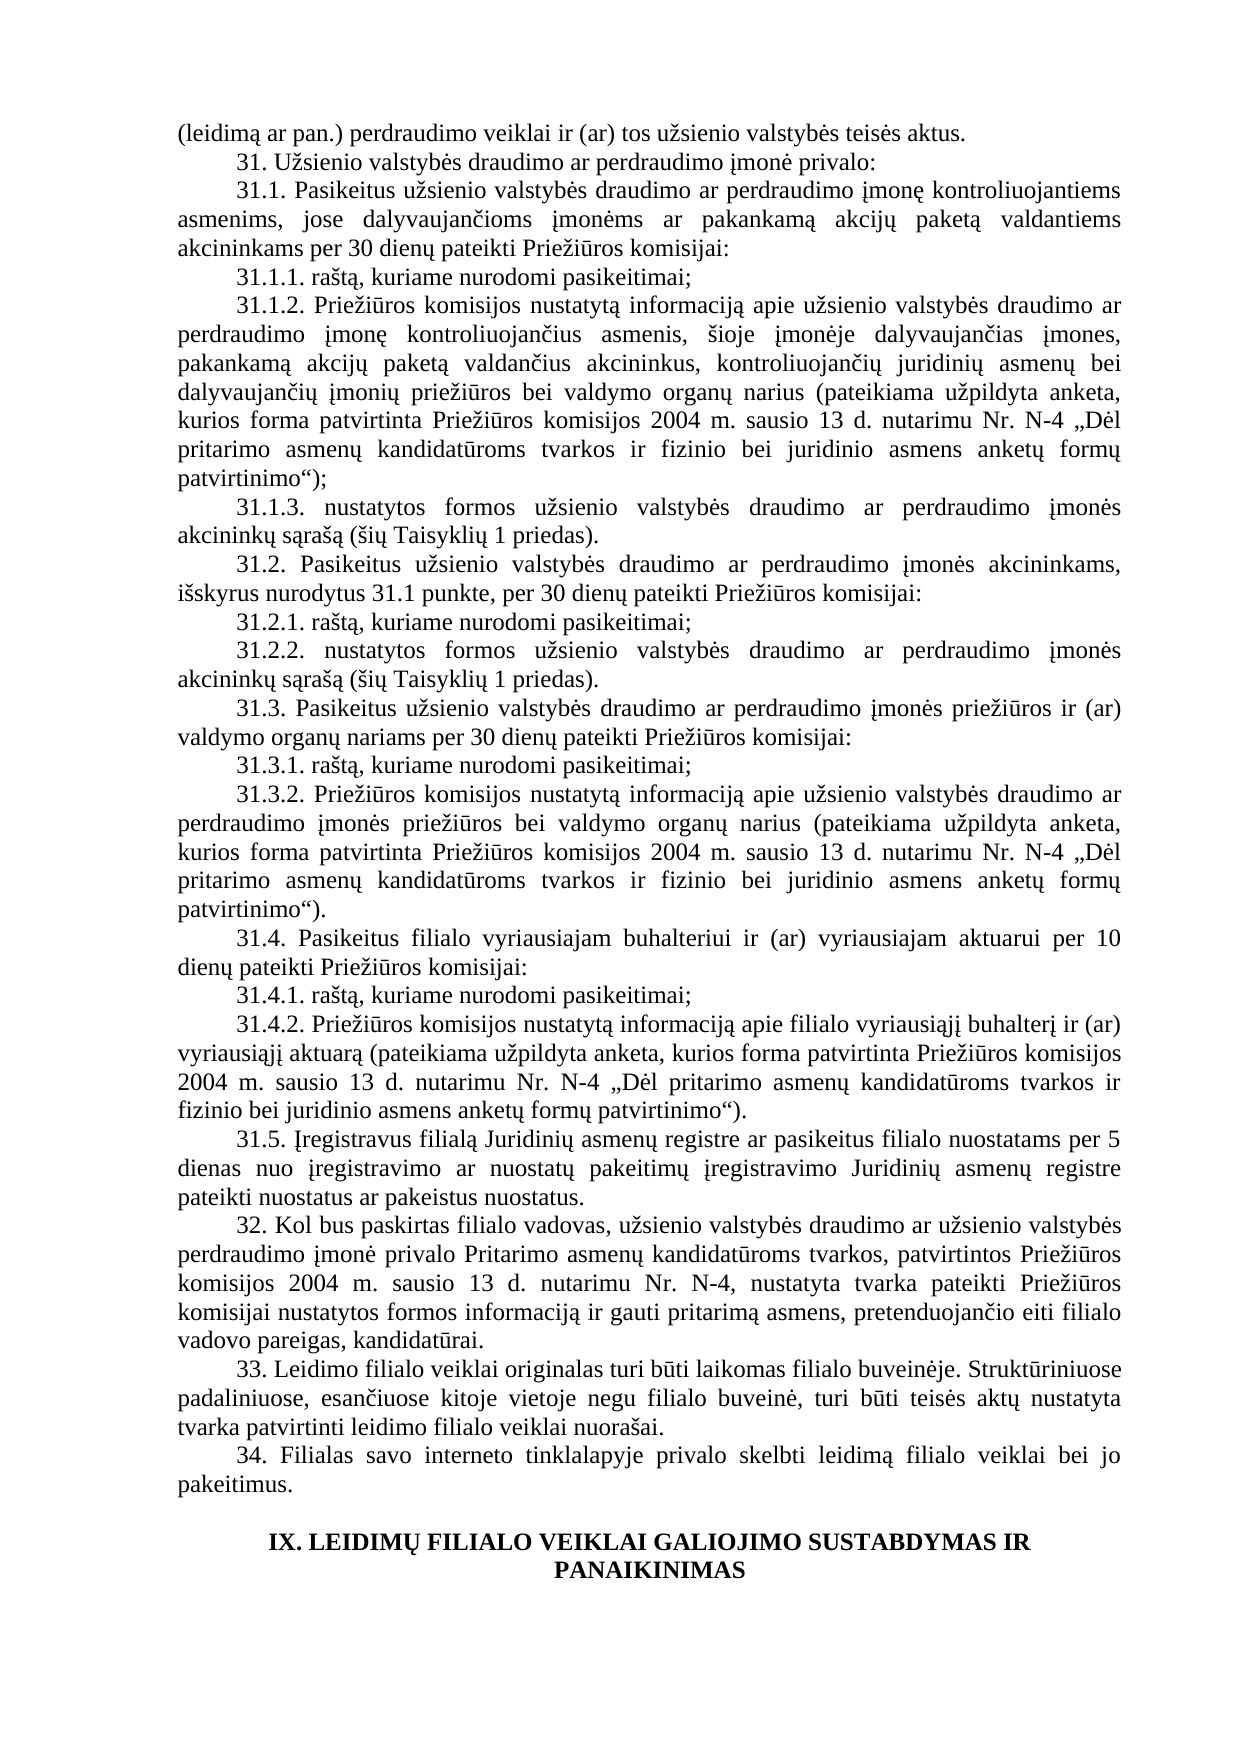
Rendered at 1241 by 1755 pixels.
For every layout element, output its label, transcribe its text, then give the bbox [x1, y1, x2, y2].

text 31. Užsienio valstybės draudimo ar perdraudimo įmonė privalo: [177, 147, 1122, 176]
text 31.3. Pasikeitus užsienio valstybės draudimo ar perdraudimo įmonės priežiūros ir (ar) valdymo organų nariams per 30 dienų pateikti Priežiūros komisijai: [177, 693, 1122, 751]
text (leidimą ar pan.) perdraudimo veiklai ir (ar) tos užsienio valstybės teisės aktus. [177, 118, 1122, 147]
text 32. Kol bus paskirtas filialo vadovas, užsienio valstybės draudimo ar užsienio valstybės perdraudimo įmonė privalo Pritarimo asmenų kandidatūroms tvarkos, patvirtintos Priežiūros komisijos 2004 m. sausio 13 d. nutarimu Nr. N-4, nustatyta tvarka pateikti Priežiūros komisijai nustatytos formos informaciją ir gauti pritarimą asmens, pretenduojančio eiti filialo vadovo pareigas, kandidatūrai. [177, 1211, 1122, 1354]
text 31.3.2. Priežiūros komisijos nustatytą informaciją apie užsienio valstybės draudimo ar perdraudimo įmonės priežiūros bei valdymo organų narius (pateikiama užpildyta anketa, kurios forma patvirtinta Priežiūros komisijos 2004 m. sausio 13 d. nutarimu Nr. N-4 „Dėl pritarimo asmenų kandidatūroms tvarkos ir fizinio bei juridinio asmens anketų formų patvirtinimo“). [177, 779, 1122, 923]
text 31.4. Pasikeitus filialo vyriausiajam buhalteriui ir (ar) vyriausiajam aktuarui per 10 dienų pateikti Priežiūros komisijai: [177, 923, 1122, 981]
text 31.1. Pasikeitus užsienio valstybės draudimo ar perdraudimo įmonę kontroliuojantiems asmenims, jose dalyvaujančioms įmonėms ar pakankamą akcijų paketą valdantiems akcininkams per 30 dienų pateikti Priežiūros komisijai: [177, 176, 1122, 262]
text 33. Leidimo filialo veiklai originalas turi būti laikomas filialo buveinėje. Struktūriniuose padaliniuose, esančiuose kitoje vietoje negu filialo buveinė, turi būti teisės aktų nustatyta tvarka patvirtinti leidimo filialo veiklai nuorašai. [177, 1354, 1122, 1441]
text 31.5. Įregistravus filialą Juridinių asmenų registre ar pasikeitus filialo nuostatams per 5 dienas nuo įregistravimo ar nuostatų pakeitimų įregistravimo Juridinių asmenų registre pateikti nuostatus ar pakeistus nuostatus. [177, 1124, 1122, 1211]
text 31.4.2. Priežiūros komisijos nustatytą informaciją apie filialo vyriausiąjį buhalterį ir (ar) vyriausiąjį aktuarą (pateikiama užpildyta anketa, kurios forma patvirtinta Priežiūros komisijos 2004 m. sausio 13 d. nutarimu Nr. N-4 „Dėl pritarimo asmenų kandidatūroms tvarkos ir fizinio bei juridinio asmens anketų formų patvirtinimo“). [177, 1009, 1122, 1124]
text 34. Filialas savo interneto tinklalapyje privalo skelbti leidimą filialo veiklai bei jo pakeitimus. [177, 1441, 1122, 1498]
text IX. LEIDIMŲ FILIALO VEIKLAI GALIOJIMO SUSTABDYMAS IR PANAIKINIMAS [177, 1527, 1122, 1584]
text 31.1.1. raštą, kuriame nurodomi pasikeitimai; [177, 262, 1122, 291]
text 31.2. Pasikeitus užsienio valstybės draudimo ar perdraudimo įmonės akcininkams, išskyrus nurodytus 31.1 punkte, per 30 dienų pateikti Priežiūros komisijai: [177, 549, 1122, 607]
text 31.3.1. raštą, kuriame nurodomi pasikeitimai; [177, 751, 1122, 779]
text 31.2.2. nustatytos formos užsienio valstybės draudimo ar perdraudimo įmonės akcininkų sąrašą (šių Taisyklių 1 priedas). [177, 636, 1122, 693]
text 31.4.1. raštą, kuriame nurodomi pasikeitimai; [177, 981, 1122, 1009]
text 31.1.2. Priežiūros komisijos nustatytą informaciją apie užsienio valstybės draudimo ar perdraudimo įmonę kontroliuojančius asmenis, šioje įmonėje dalyvaujančias įmones, pakankamą akcijų paketą valdančius akcininkus, kontroliuojančių juridinių asmenų bei dalyvaujančių įmonių priežiūros bei valdymo organų narius (pateikiama užpildyta anketa, kurios forma patvirtinta Priežiūros komisijos 2004 m. sausio 13 d. nutarimu Nr. N-4 „Dėl pritarimo asmenų kandidatūroms tvarkos ir fizinio bei juridinio asmens anketų formų patvirtinimo“); [177, 291, 1122, 492]
text 31.2.1. raštą, kuriame nurodomi pasikeitimai; [177, 607, 1122, 636]
text 31.1.3. nustatytos formos užsienio valstybės draudimo ar perdraudimo įmonės akcininkų sąrašą (šių Taisyklių 1 priedas). [177, 492, 1122, 549]
